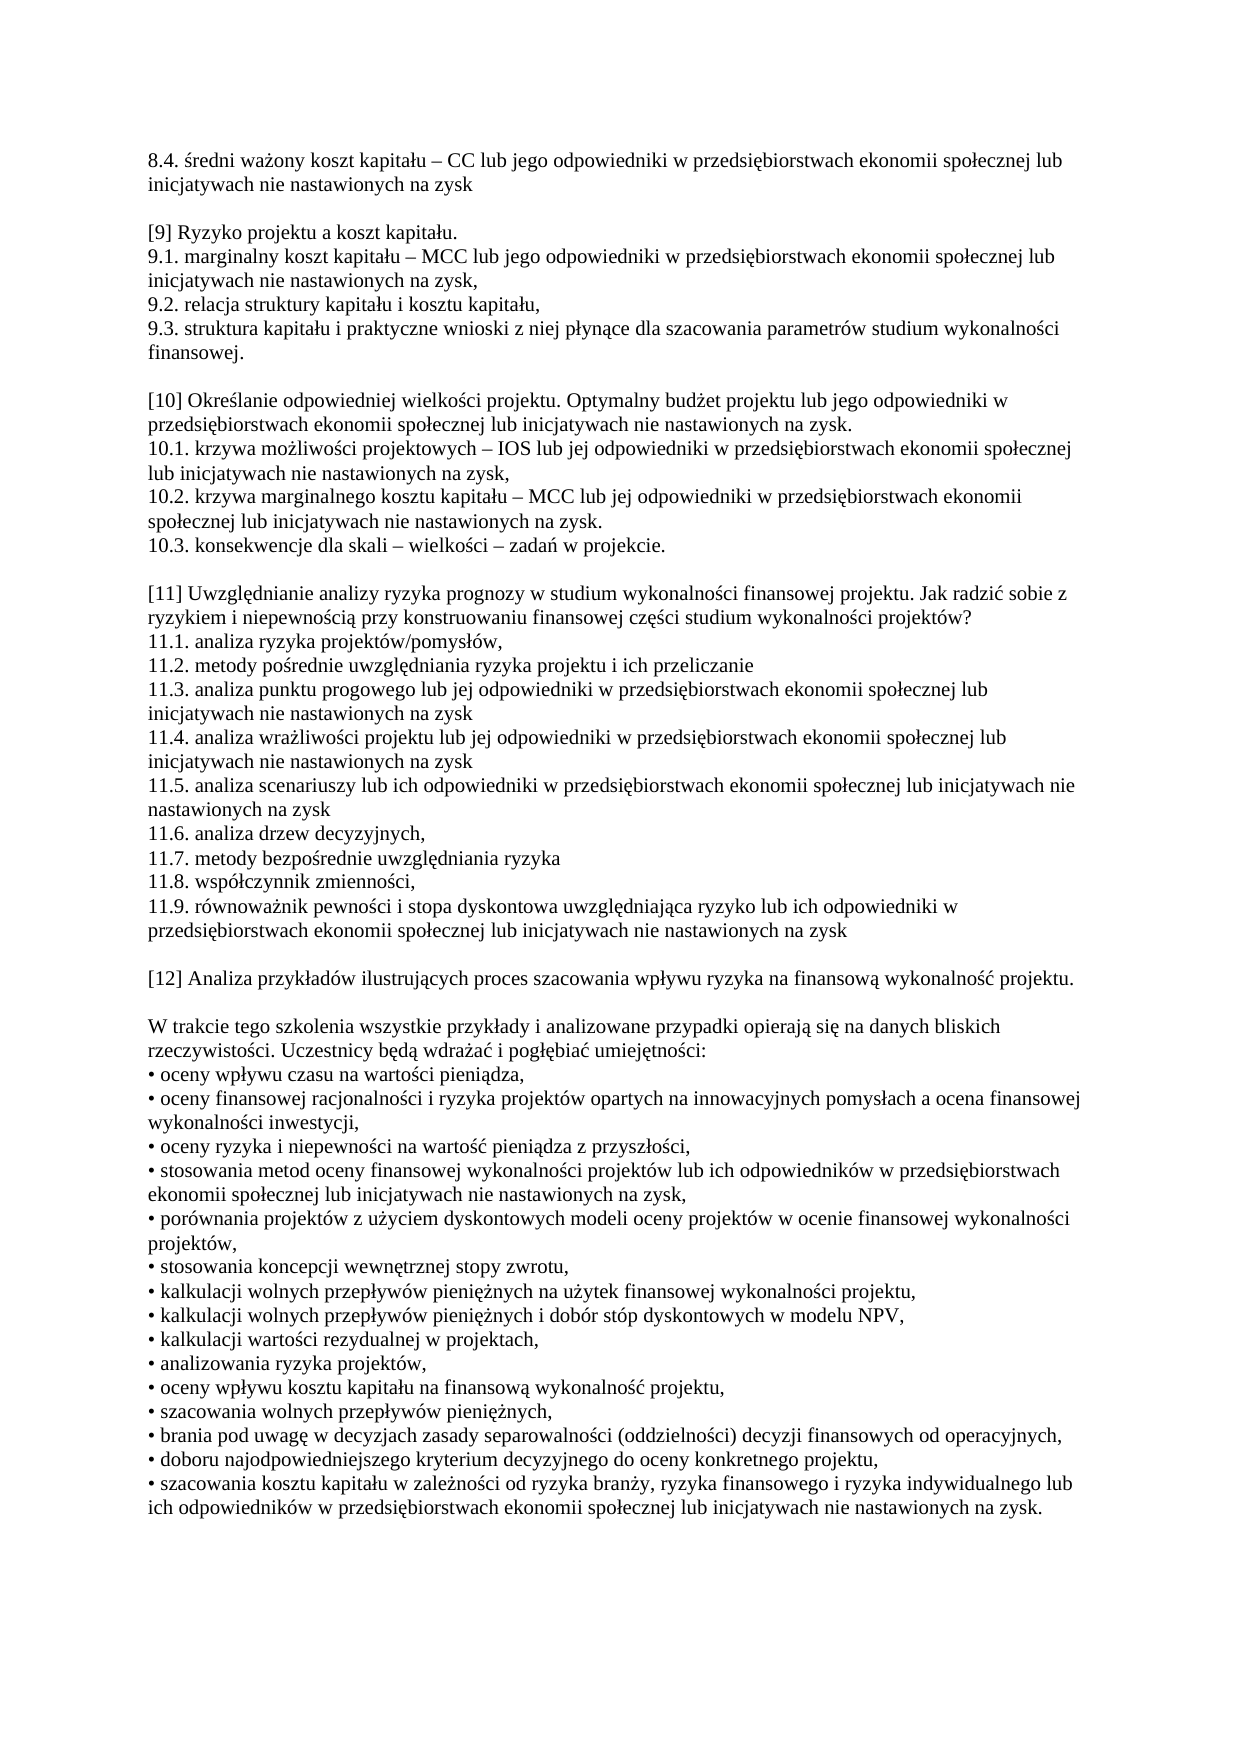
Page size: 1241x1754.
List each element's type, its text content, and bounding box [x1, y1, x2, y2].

text 11.4. analiza wrażliwości projektu lub jej odpowiedniki w przedsiębiorstwach ekonomii społecznej lub inicjatywach nie nastawionych na zysk [148, 725, 1093, 773]
text 9.2. relacja struktury kapitału i kosztu kapitału, [148, 292, 1093, 316]
text 9.1. marginalny koszt kapitału – MCC lub jego odpowiedniki w przedsiębiorstwach ekonomii społecznej lub inicjatywach nie nastawionych na zysk, [148, 244, 1093, 292]
text [11] Uwzględnianie analizy ryzyka prognozy w studium wykonalności finansowej projektu. Jak radzić sobie z ryzykiem i niepewnością przy konstruowaniu finansowej części studium wykonalności projektów? [148, 581, 1093, 629]
text 11.2. metody pośrednie uwzględniania ryzyka projektu i ich przeliczanie [148, 653, 1093, 677]
text 11.9. równoważnik pewności i stopa dyskontowa uwzględniająca ryzyko lub ich odpowiedniki w przedsiębiorstwach ekonomii społecznej lub inicjatywach nie nastawionych na zysk [148, 893, 1093, 942]
text • szacowania wolnych przepływów pieniężnych, [148, 1399, 1093, 1423]
text 10.2. krzywa marginalnego kosztu kapitału – MCC lub jej odpowiedniki w przedsiębiorstwach ekonomii społecznej lub inicjatywach nie nastawionych na zysk. [148, 484, 1093, 533]
text W trakcie tego szkolenia wszystkie przykłady i analizowane przypadki opierają się na danych bliskich rzeczywistości. Uczestnicy będą wdrażać i pogłębiać umiejętności: [148, 1014, 1093, 1062]
text 10.3. konsekwencje dla skali – wielkości – zadań w projekcie. [148, 533, 1093, 557]
text [12] Analiza przykładów ilustrujących proces szacowania wpływu ryzyka na finansową wykonalność projektu. [148, 966, 1093, 990]
text • kalkulacji wartości rezydualnej w projektach, [148, 1327, 1093, 1351]
text [9] Ryzyko projektu a koszt kapitału. [148, 220, 1093, 244]
text • oceny wpływu czasu na wartości pieniądza, [148, 1062, 1093, 1086]
text • kalkulacji wolnych przepływów pieniężnych na użytek finansowej wykonalności projektu, [148, 1278, 1093, 1303]
text • porównania projektów z użyciem dyskontowych modeli oceny projektów w ocenie finansowej wykonalności projektów, [148, 1206, 1093, 1254]
text 11.6. analiza drzew decyzyjnych, [148, 821, 1093, 845]
text • doboru najodpowiedniejszego kryterium decyzyjnego do oceny konkretnego projektu, [148, 1447, 1093, 1471]
text 11.5. analiza scenariuszy lub ich odpowiedniki w przedsiębiorstwach ekonomii społecznej lub inicjatywach nie nastawionych na zysk [148, 773, 1093, 821]
text 11.3. analiza punktu progowego lub jej odpowiedniki w przedsiębiorstwach ekonomii społecznej lub inicjatywach nie nastawionych na zysk [148, 677, 1093, 725]
text [10] Określanie odpowiedniej wielkości projektu. Optymalny budżet projektu lub jego odpowiedniki w przedsiębiorstwach ekonomii społecznej lub inicjatywach nie nastawionych na zysk. [148, 388, 1093, 436]
text 11.8. współczynnik zmienności, [148, 869, 1093, 893]
text 10.1. krzywa możliwości projektowych – IOS lub jej odpowiedniki w przedsiębiorstwach ekonomii społecznej lub inicjatywach nie nastawionych na zysk, [148, 436, 1093, 484]
text • szacowania kosztu kapitału w zależności od ryzyka branży, ryzyka finansowego i ryzyka indywidualnego lub ich odpowiedników w przedsiębiorstwach ekonomii społecznej lub inicjatywach nie nastawionych na zysk. [148, 1471, 1093, 1519]
text • brania pod uwagę w decyzjach zasady separowalności (oddzielności) decyzji finansowych od operacyjnych, [148, 1423, 1093, 1447]
text • kalkulacji wolnych przepływów pieniężnych i dobór stóp dyskontowych w modelu NPV, [148, 1303, 1093, 1327]
text • oceny wpływu kosztu kapitału na finansową wykonalność projektu, [148, 1375, 1093, 1399]
text • analizowania ryzyka projektów, [148, 1351, 1093, 1375]
text 9.3. struktura kapitału i praktyczne wnioski z niej płynące dla szacowania parametrów studium wykonalności finansowej. [148, 316, 1093, 364]
text • stosowania koncepcji wewnętrznej stopy zwrotu, [148, 1254, 1093, 1278]
text 11.7. metody bezpośrednie uwzględniania ryzyka [148, 845, 1093, 869]
text • oceny finansowej racjonalności i ryzyka projektów opartych na innowacyjnych pomysłach a ocena finansowej wykonalności inwestycji, [148, 1086, 1093, 1134]
text 11.1. analiza ryzyka projektów/pomysłów, [148, 629, 1093, 653]
text • stosowania metod oceny finansowej wykonalności projektów lub ich odpowiedników w przedsiębiorstwach ekonomii społecznej lub inicjatywach nie nastawionych na zysk, [148, 1158, 1093, 1206]
text 8.4. średni ważony koszt kapitału – CC lub jego odpowiedniki w przedsiębiorstwach ekonomii społecznej lub inicjatywach nie nastawionych na zysk [148, 148, 1093, 196]
text • oceny ryzyka i niepewności na wartość pieniądza z przyszłości, [148, 1134, 1093, 1158]
